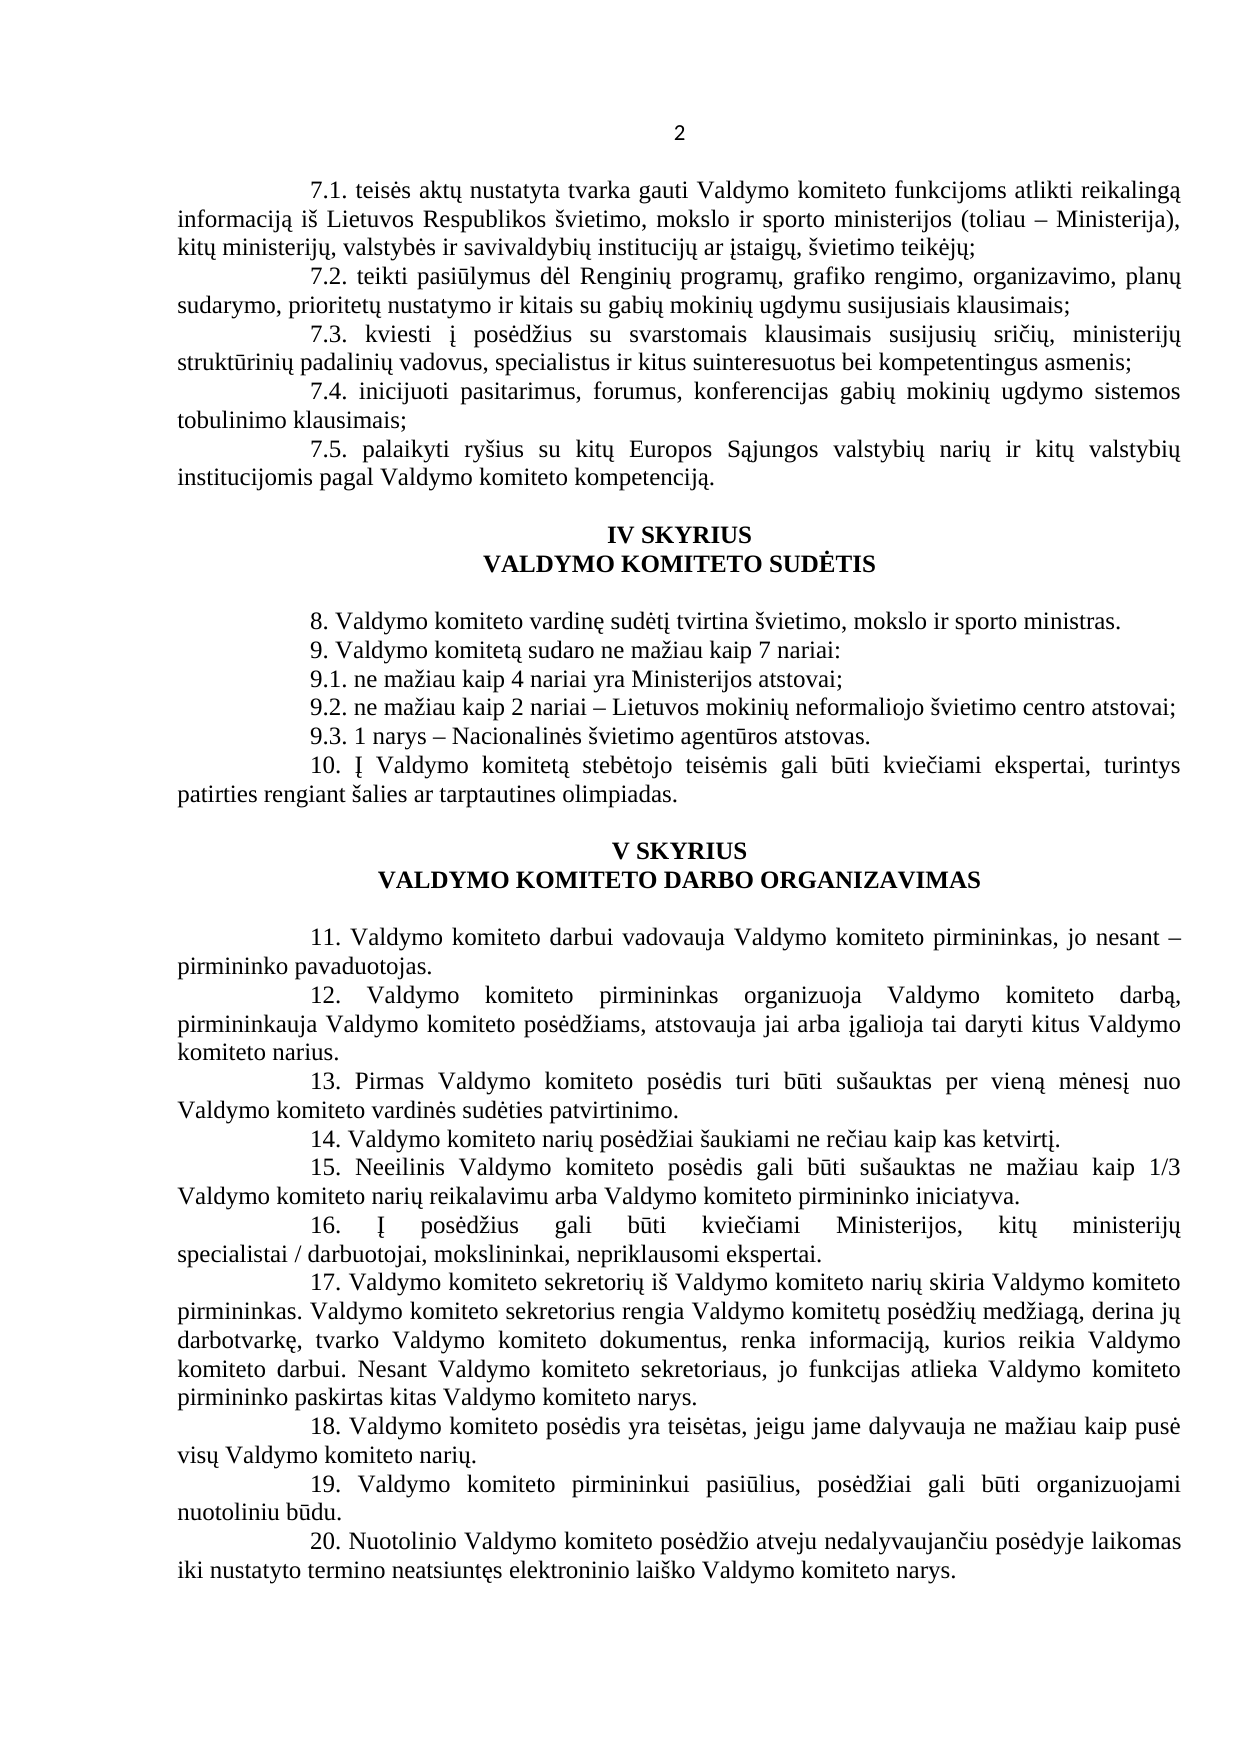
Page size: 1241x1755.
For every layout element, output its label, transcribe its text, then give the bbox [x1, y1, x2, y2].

text 7.3. kviesti į posėdžius su svarstomais klausimais susijusių sričių, ministerijų struktūrinių padalinių vadovus, specialistus ir kitus suinteresuotus bei kompetentingus asmenis; [177, 319, 1182, 376]
text 7.2. teikti pasiūlymus dėl Renginių programų, grafiko rengimo, organizavimo, planų sudarymo, prioritetų nustatymo ir kitais su gabių mokinių ugdymu susijusiais klausimais; [177, 261, 1182, 319]
text 7.5. palaikyti ryšius su kitų Europos Sąjungos valstybių narių ir kitų valstybių institucijomis pagal Valdymo komiteto kompetenciją. [177, 434, 1182, 491]
text 9.3. 1 narys – Nacionalinės švietimo agentūros atstovas. [177, 721, 1182, 750]
text 9.2. ne mažiau kaip 2 nariai – Lietuvos mokinių neformaliojo švietimo centro atstovai; [177, 692, 1182, 721]
text 14. Valdymo komiteto narių posėdžiai šaukiami ne rečiau kaip kas ketvirtį. [177, 1124, 1182, 1152]
text 15. Neeilinis Valdymo komiteto posėdis gali būti sušauktas ne mažiau kaip 1/3 Valdymo komiteto narių reikalavimu arba Valdymo komiteto pirmininko iniciatyva. [177, 1152, 1182, 1210]
text 18. Valdymo komiteto posėdis yra teisėtas, jeigu jame dalyvauja ne mažiau kaip pusė visų Valdymo komiteto narių. [177, 1411, 1182, 1469]
text 8. Valdymo komiteto vardinę sudėtį tvirtina švietimo, mokslo ir sporto ministras. [177, 606, 1182, 635]
text VALDYMO KOMITETO DARBO ORGANIZAVIMAS [177, 865, 1182, 894]
text 7.4. inicijuoti pasitarimus, forumus, konferencijas gabių mokinių ugdymo sistemos tobulinimo klausimais; [177, 376, 1182, 434]
text 16. Į posėdžius gali būti kviečiami Ministerijos, kitų ministerijų specialistai / darbuotojai, mokslininkai, nepriklausomi ekspertai. [177, 1210, 1182, 1267]
text 17. Valdymo komiteto sekretorių iš Valdymo komiteto narių skiria Valdymo komiteto pirmininkas. Valdymo komiteto sekretorius rengia Valdymo komitetų posėdžių medžiagą, derina jų darbotvarkę, tvarko Valdymo komiteto dokumentus, renka informaciją, kurios reikia Valdymo komiteto darbui. Nesant Valdymo komiteto sekretoriaus, jo funkcijas atlieka Valdymo komiteto pirmininko paskirtas kitas Valdymo komiteto narys. [177, 1267, 1182, 1411]
text VALDYMO KOMITETO SUDĖTIS [177, 549, 1182, 577]
text 10. Į Valdymo komitetą stebėtojo teisėmis gali būti kviečiami ekspertai, turintys patirties rengiant šalies ar tarptautines olimpiadas. [177, 750, 1182, 807]
text V SKYRIUS [177, 836, 1182, 865]
text 20. Nuotolinio Valdymo komiteto posėdžio atveju nedalyvaujančiu posėdyje laikomas iki nustatyto termino neatsiuntęs elektroninio laiško Valdymo komiteto narys. [177, 1526, 1182, 1584]
text IV SKYRIUS [177, 520, 1182, 549]
text 11. Valdymo komiteto darbui vadovauja Valdymo komiteto pirmininkas, jo nesant – pirmininko pavaduotojas. [177, 922, 1182, 980]
text 7.1. teisės aktų nustatyta tvarka gauti Valdymo komiteto funkcijoms atlikti reikalingą informaciją iš Lietuvos Respublikos švietimo, mokslo ir sporto ministerijos (toliau – Ministerija), kitų ministerijų, valstybės ir savivaldybių institucijų ar įstaigų, švietimo teikėjų; [177, 175, 1182, 261]
text 12. Valdymo komiteto pirmininkas organizuoja Valdymo komiteto darbą, pirmininkauja Valdymo komiteto posėdžiams, atstovauja jai arba įgalioja tai daryti kitus Valdymo komiteto narius. [177, 980, 1182, 1066]
text 19. Valdymo komiteto pirmininkui pasiūlius, posėdžiai gali būti organizuojami nuotoliniu būdu. [177, 1469, 1182, 1526]
text 9.1. ne mažiau kaip 4 nariai yra Ministerijos atstovai; [177, 664, 1182, 692]
text 9. Valdymo komitetą sudaro ne mažiau kaip 7 nariai: [177, 635, 1182, 664]
text 13. Pirmas Valdymo komiteto posėdis turi būti sušauktas per vieną mėnesį nuo Valdymo komiteto vardinės sudėties patvirtinimo. [177, 1066, 1182, 1124]
